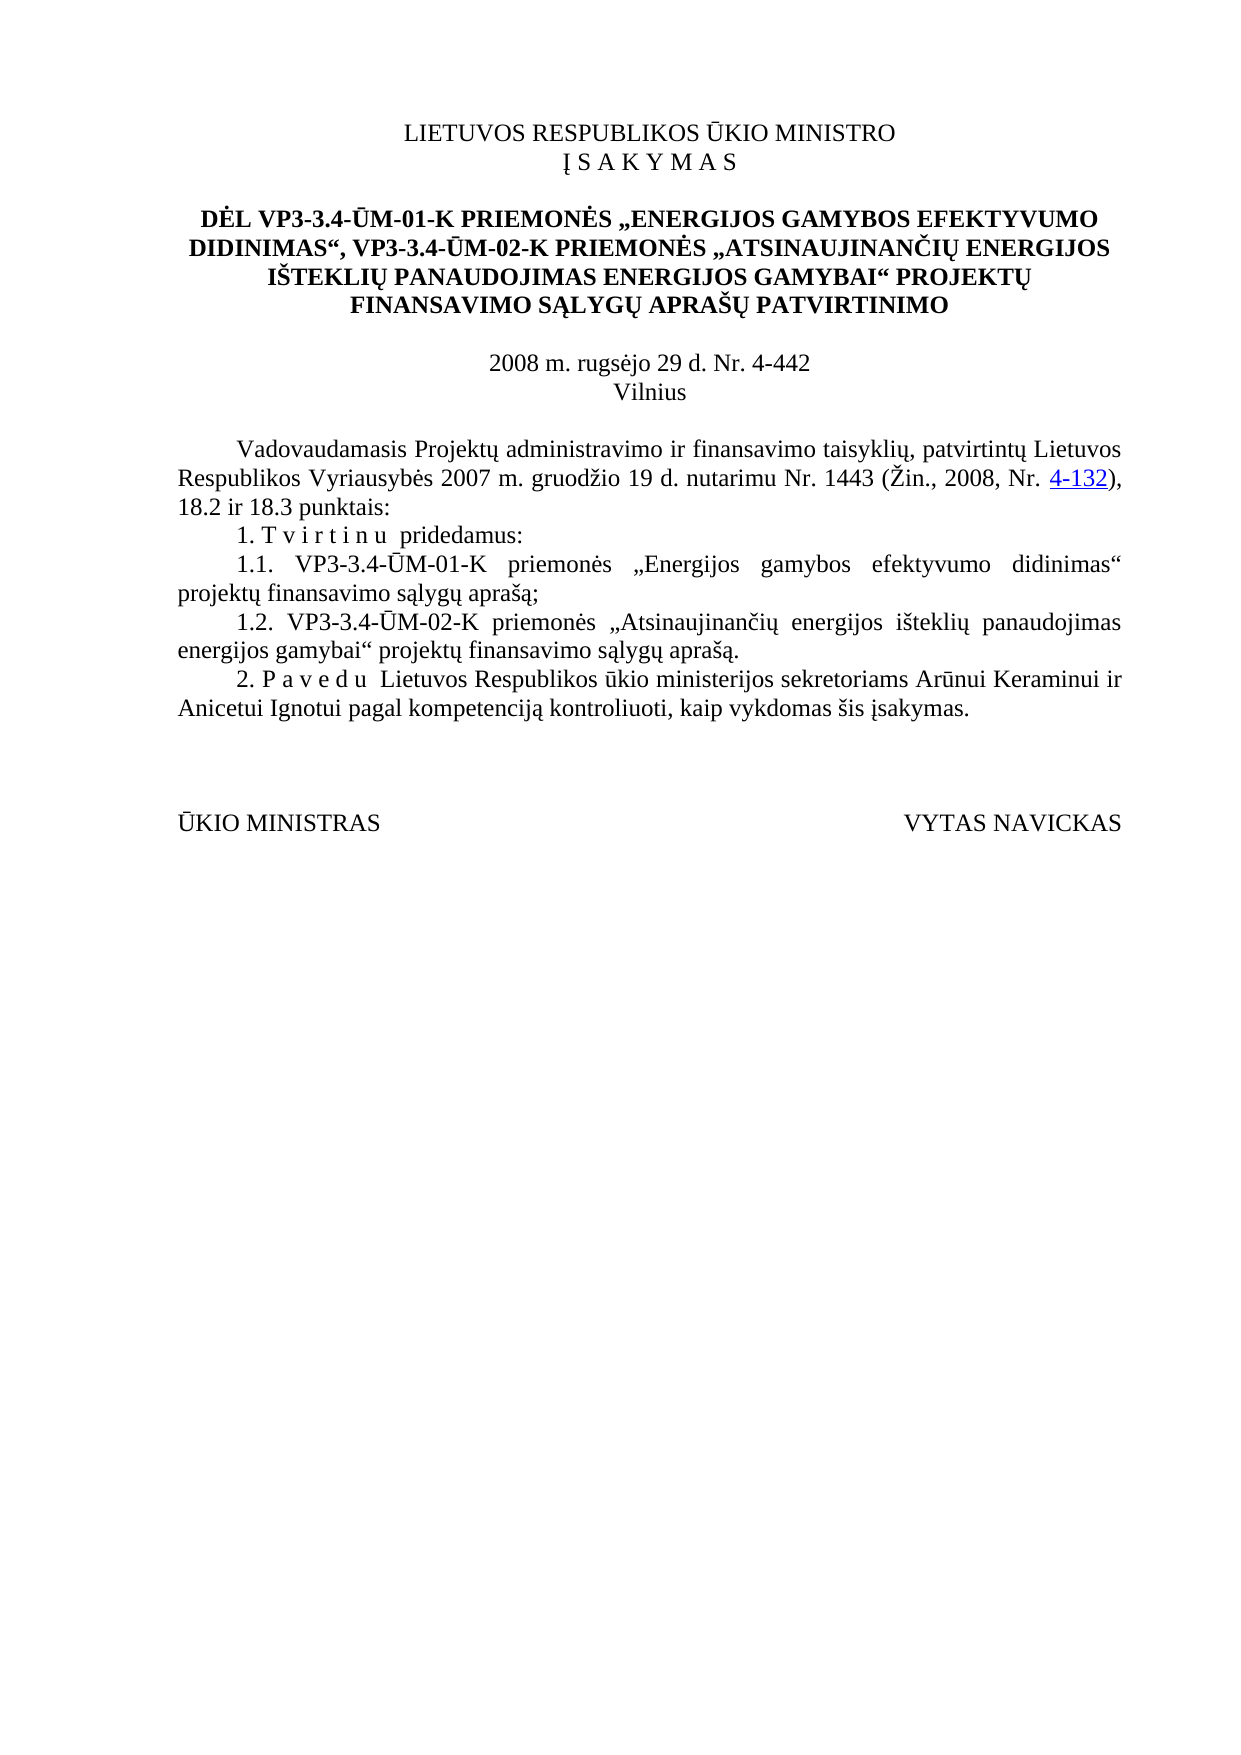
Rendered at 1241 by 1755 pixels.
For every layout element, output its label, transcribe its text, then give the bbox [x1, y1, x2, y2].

text 2. Pavedu Lietuvos Respublikos ūkio ministerijos sekretoriams Arūnui Keraminui ir Anicetui Ignotui pagal kompetenciją kontroliuoti, kaip vykdomas šis įsakymas. [177, 664, 1122, 722]
text Vadovaudamasis Projektų administravimo ir finansavimo taisyklių, patvirtintų Lietuvos Respublikos Vyriausybės 2007 m. gruodžio 19 d. nutarimu Nr. 1443 (Žin., 2008, Nr. 4-132), 18.2 ir 18.3 punktais: [177, 434, 1122, 521]
text 1.2. VP3-3.4-ŪM-02-K priemonės „Atsinaujinančių energijos išteklių panaudojimas energijos gamybai“ projektų finansavimo sąlygų aprašą. [177, 607, 1122, 664]
text 2008 m. rugsėjo 29 d. Nr. 4-442 [177, 348, 1122, 377]
text ĮSAKYMAS [177, 147, 1122, 176]
text DĖL VP3-3.4-ŪM-01-K PRIEMONĖS „ENERGIJOS GAMYBOS EFEKTYVUMO DIDINIMAS“, VP3-3.4-ŪM-02-K PRIEMONĖS „ATSINAUJINANČIŲ ENERGIJOS IŠTEKLIŲ PANAUDOJIMAS ENERGIJOS GAMYBAI“ PROJEKTŲ FINANSAVIMO SĄLYGŲ APRAŠŲ PATVIRTINIMO [177, 204, 1122, 319]
text 1. Tvirtinu pridedamus: [177, 521, 1122, 549]
text Vilnius [177, 377, 1122, 406]
text 1.1. VP3-3.4-ŪM-01-K priemonės „Energijos gamybos efektyvumo didinimas“ projektų finansavimo sąlygų aprašą; [177, 549, 1122, 607]
text ŪKIO MINISTRAS VYTAS NAVICKAS [177, 808, 1122, 837]
text LIETUVOS RESPUBLIKOS ŪKIO MINISTRO [177, 118, 1122, 147]
